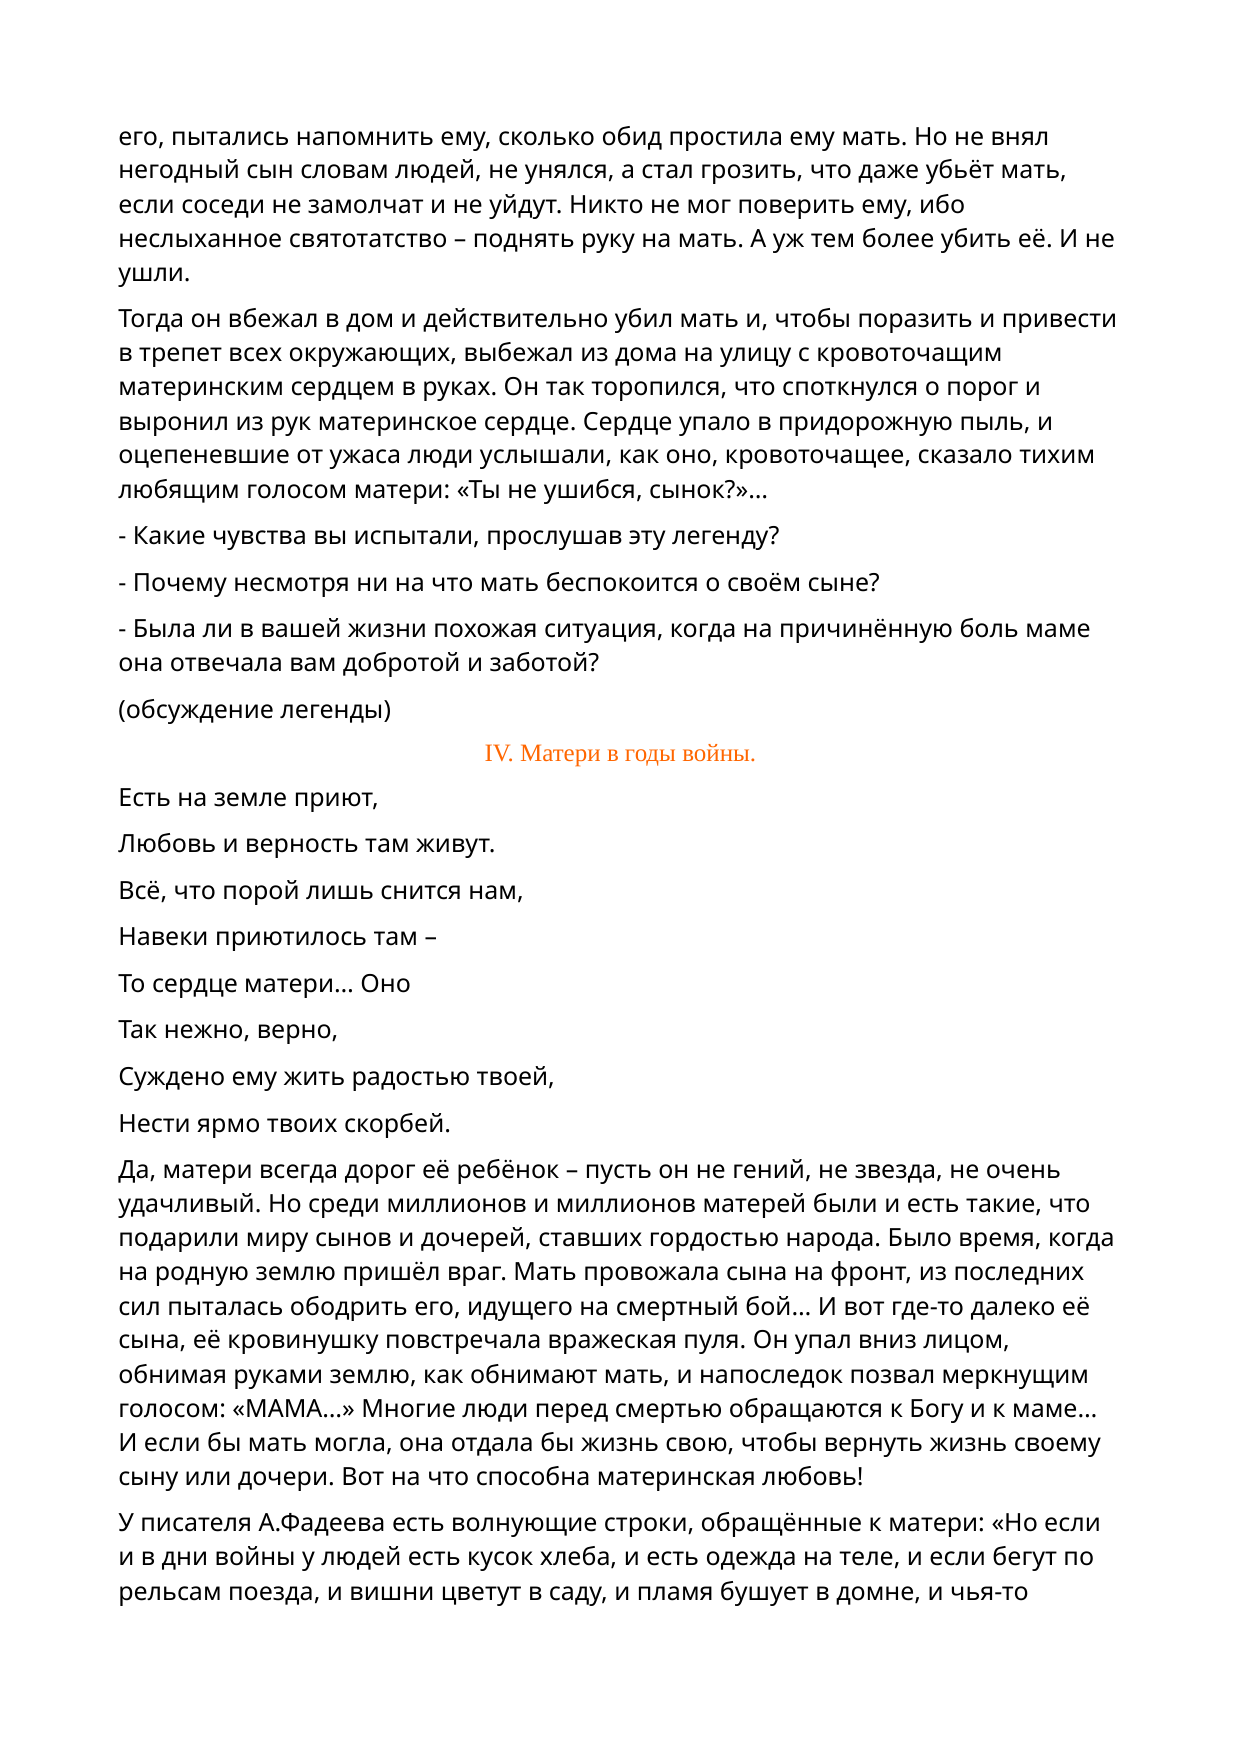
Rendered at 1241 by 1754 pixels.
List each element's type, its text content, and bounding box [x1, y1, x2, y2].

text - Была ли в вашей жизни похожая ситуация, когда на причинённую боль маме она отвечала вам добротой и заботой? [118, 611, 1122, 679]
text Так нежно, верно, [118, 1012, 1122, 1046]
text его, пытались напомнить ему, сколько обид простила ему мать. Но не внял негодный сын словам людей, не унялся, а стал грозить, что даже убьёт мать, если соседи не замолчат и не уйдут. Никто не мог поверить ему, ибо неслыханное святотатство – поднять руку на мать. А уж тем более убить её. И не ушли. [118, 118, 1122, 288]
text Есть на земле приют, [118, 779, 1122, 813]
text То сердце матери… Оно [118, 966, 1122, 1000]
text Всё, что порой лишь снится нам, [118, 872, 1122, 907]
text Любовь и верность там живут. [118, 826, 1122, 860]
text (обсуждение легенды) [118, 692, 1122, 726]
text Тогда он вбежал в дом и действительно убил мать и, чтобы поразить и привести в трепет всех окружающих, выбежал из дома на улицу с кровоточащим материнским сердцем в руках. Он так торопился, что споткнулся о порог и выронил из рук материнское сердце. Сердце упало в придорожную пыль, и оцепеневшие от ужаса люди услышали, как оно, кровоточащее, сказало тихим любящим голосом матери: «Ты не ушибся, сынок?»… [118, 301, 1122, 505]
text Навеки приютилось там – [118, 919, 1122, 953]
text IV. Матери в годы войны. [118, 738, 1122, 767]
text Да, матери всегда дорог её ребёнок – пусть он не гений, не звезда, не очень удачливый. Но среди миллионов и миллионов матерей были и есть такие, что подарили миру сынов и дочерей, ставших гордостью народа. Было время, когда на родную землю пришёл враг. Мать провожала сына на фронт, из последних сил пыталась ободрить его, идущего на смертный бой… И вот где-то далеко её сына, её кровинушку повстречала вражеская пуля. Он упал вниз лицом, обнимая руками землю, как обнимают мать, и напоследок позвал меркнущим голосом: «МАМА…» Многие люди перед смертью обращаются к Богу и к маме… И если бы мать могла, она отдала бы жизнь свою, чтобы вернуть жизнь своему сыну или дочери. Вот на что способна материнская любовь! [118, 1152, 1122, 1492]
text У писателя А.Фадеева есть волнующие строки, обращённые к матери: «Но если и в дни войны у людей есть кусок хлеба, и есть одежда на теле, и если бегут по рельсам поезда, и вишни цветут в саду, и пламя бушует в домне, и чья-то [118, 1505, 1122, 1607]
text Нести ярмо твоих скорбей. [118, 1105, 1122, 1139]
text - Почему несмотря ни на что мать беспокоится о своём сыне? [118, 564, 1122, 598]
text Суждено ему жить радостью твоей, [118, 1059, 1122, 1093]
text - Какие чувства вы испытали, прослушав эту легенду? [118, 518, 1122, 552]
